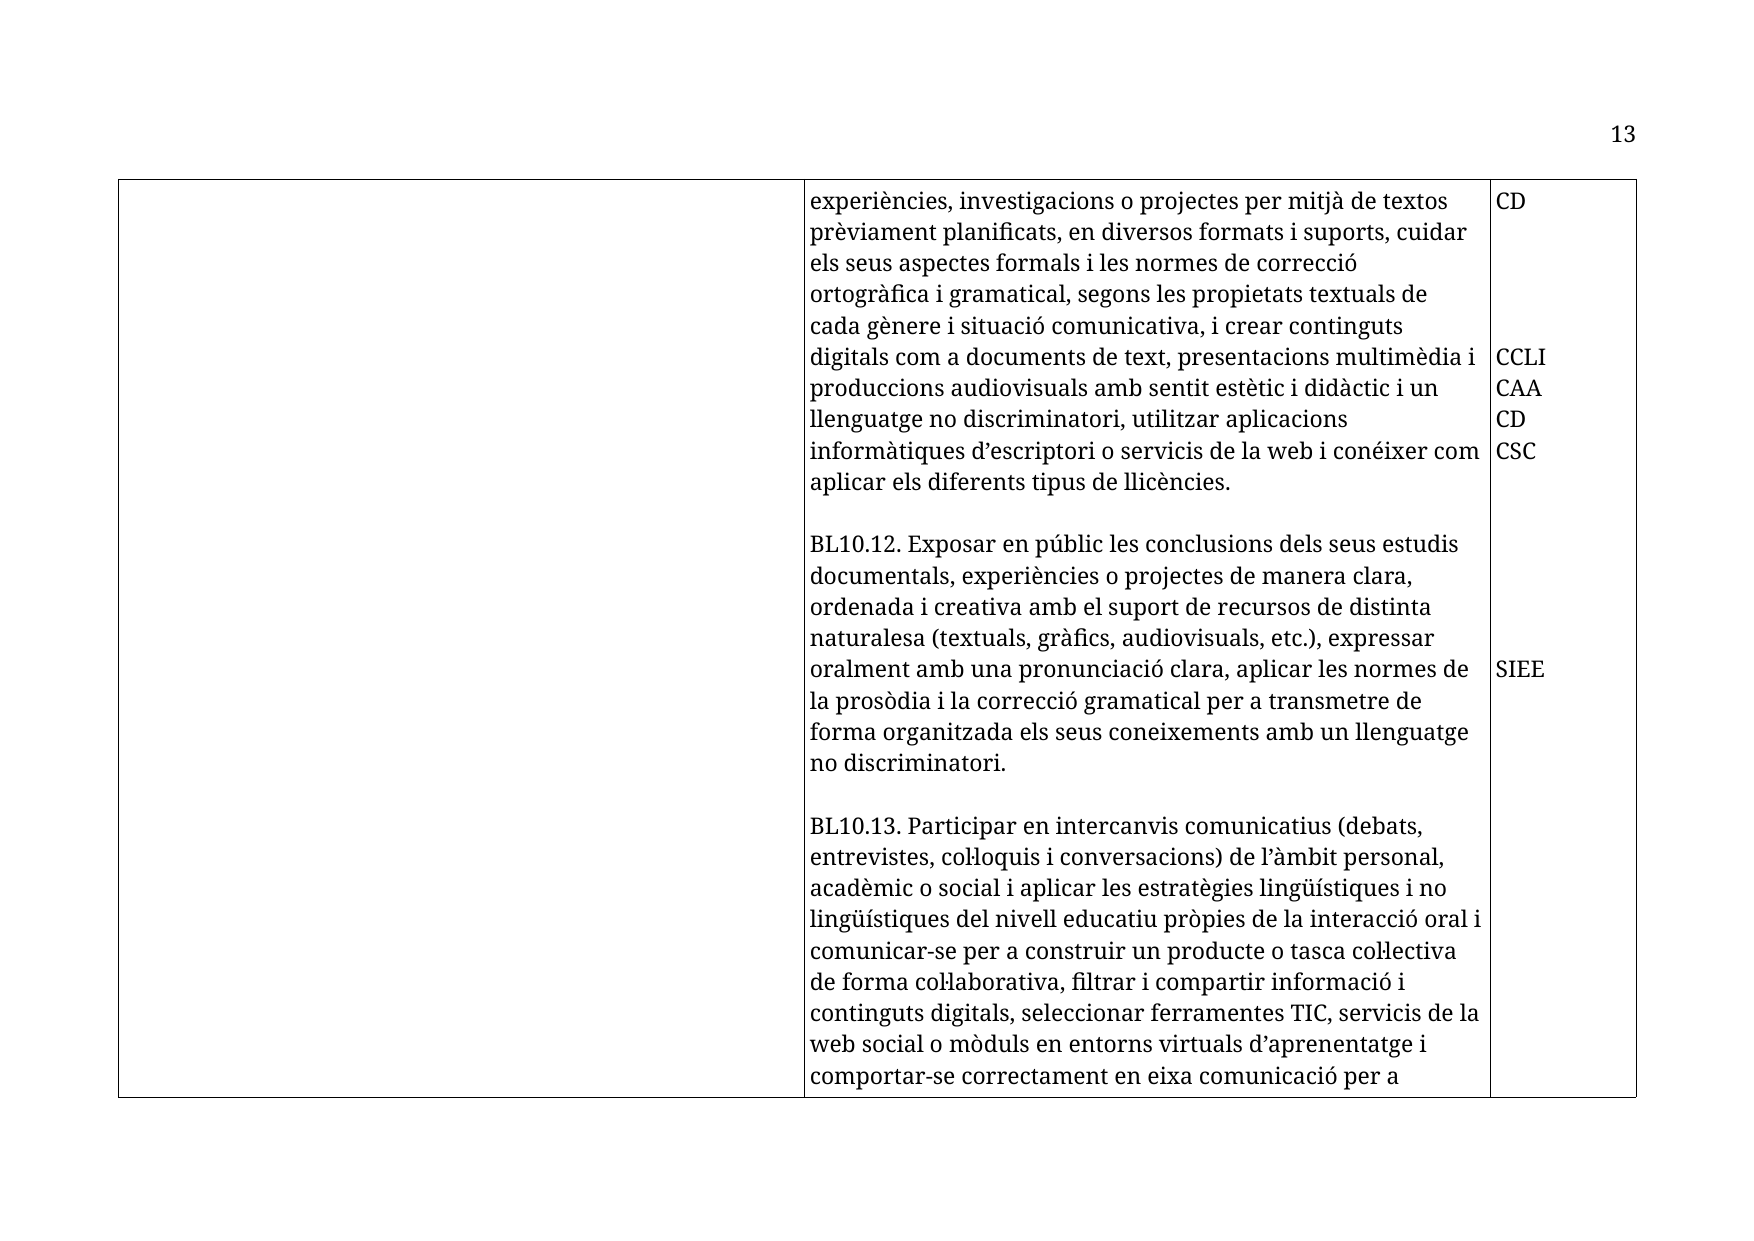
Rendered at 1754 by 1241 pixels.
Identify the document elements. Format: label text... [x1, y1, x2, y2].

table_cell CD CCLI CAA CD CSC SIEE [1491, 180, 1636, 1097]
table_cell experiències, investigacions o projectes per mitjà de textos prèviament planificats, en diversos formats i suports, cuidar els seus aspectes formals i les normes de correcció ortogràfica i gramatical, segons les propietats textuals de cada gènere i situació comunicativa, i crear continguts digitals com a documents de text, presentacions multimèdia i produccions audiovisuals amb sentit estètic i didàctic i un llenguatge no discriminatori, utilitzar aplicacions informàtiques d’escriptori o servicis de la web i conéixer com aplicar els diferents tipus de llicències. BL10.12. Exposar en públic les conclusions dels seus estudis documentals, experiències o projectes de manera clara, ordenada i creativa amb el suport de recursos de distinta naturalesa (textuals, gràfics, audiovisuals, etc.), expressar oralment amb una pronunciació clara, aplicar les normes de la prosòdia i la correcció gramatical per a transmetre de forma organitzada els seus coneixements amb un llenguatge no discriminatori. BL10.13. Participar en intercanvis comunicatius (debats, entrevistes, col·loquis i conversacions) de l’àmbit personal, acadèmic o social i aplicar les estratègies lingüístiques i no lingüístiques del nivell educatiu pròpies de la interacció oral i comunicar-se per a construir un producte o tasca col·lectiva de forma col·laborativa, filtrar i compartir informació i continguts digitals, seleccionar ferramentes TIC, servicis de la web social o mòduls en entorns virtuals d’aprenentatge i comportar-se correctament en eixa comunicació per a [805, 180, 1490, 1097]
table_cell [119, 180, 804, 1097]
